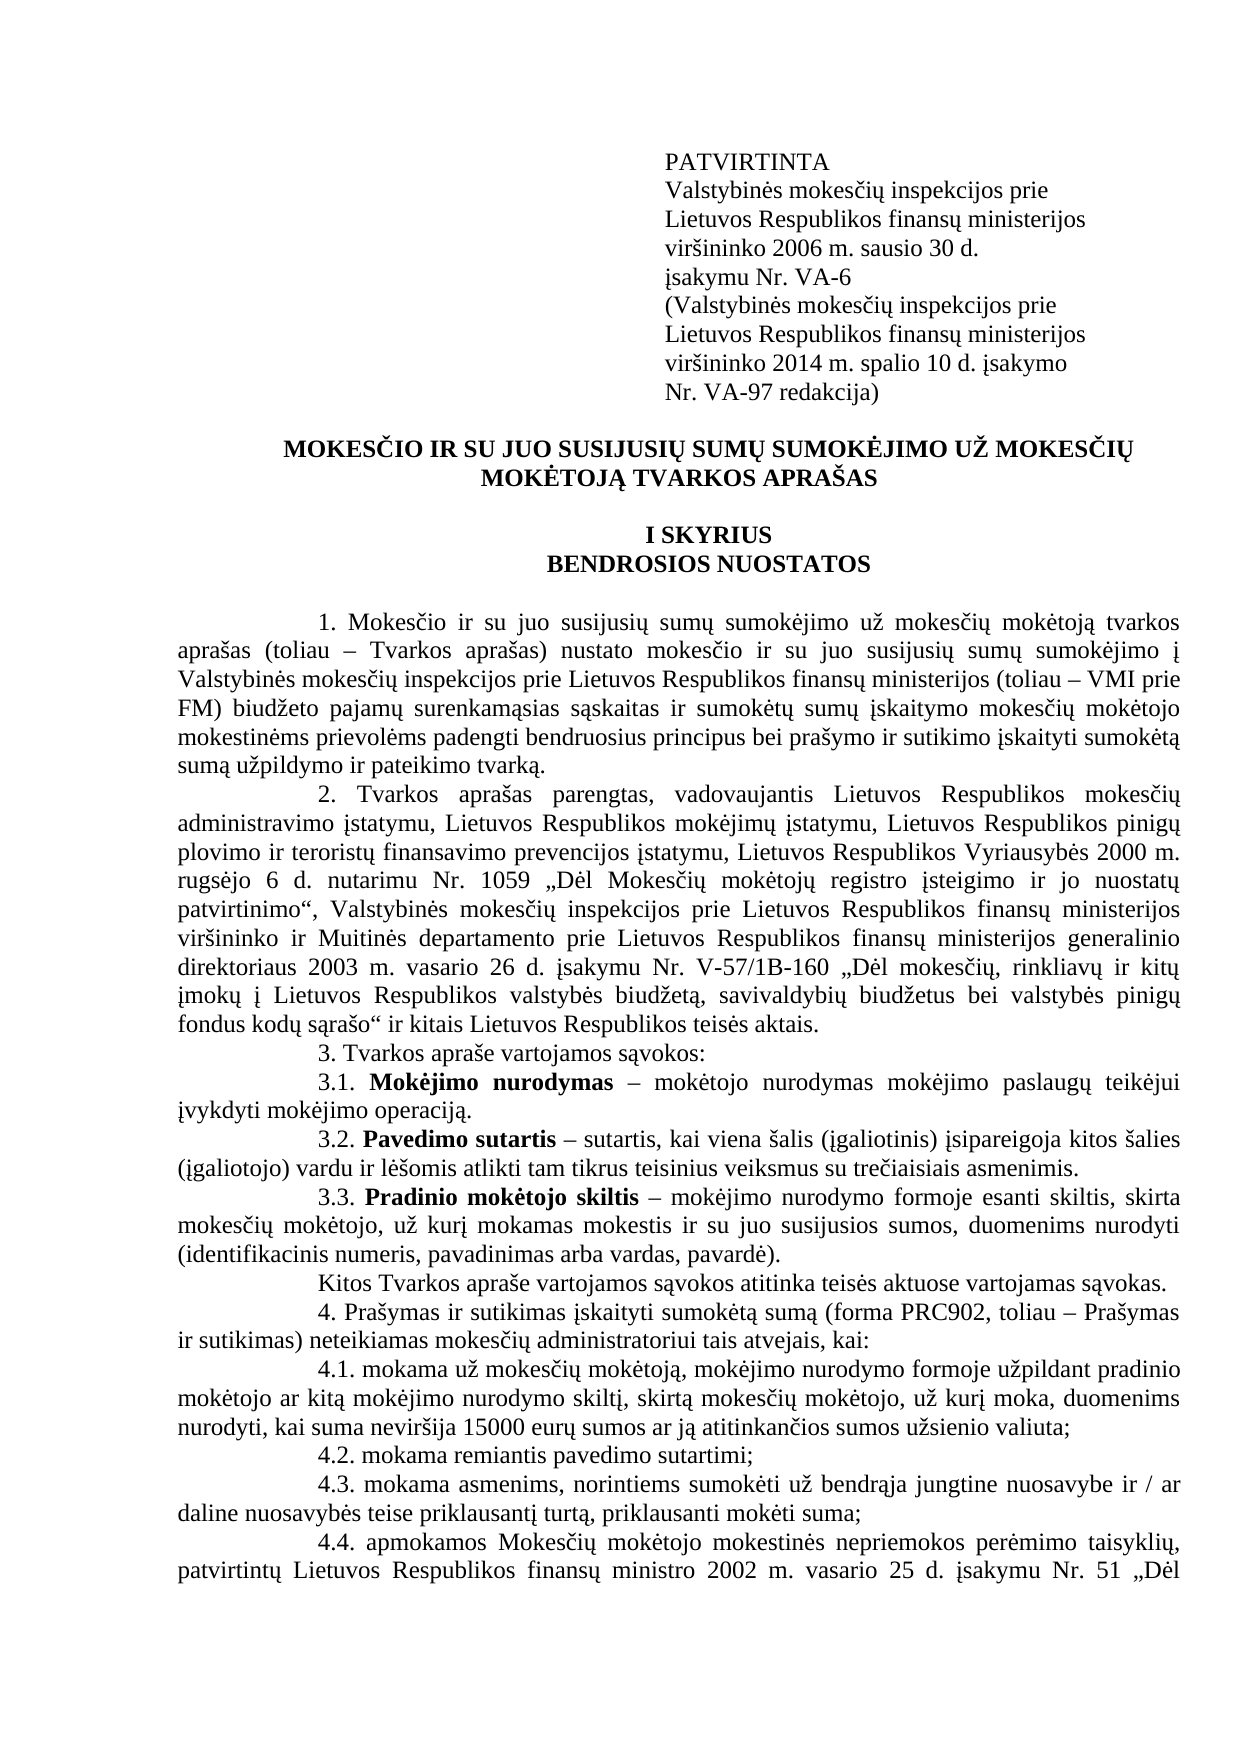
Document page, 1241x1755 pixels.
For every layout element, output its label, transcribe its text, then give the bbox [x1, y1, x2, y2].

text 2. Tvarkos aprašas parengtas, vadovaujantis Lietuvos Respublikos mokesčių administravimo įstatymu, Lietuvos Respublikos mokėjimų įstatymu, Lietuvos Respublikos pinigų plovimo ir teroristų finansavimo prevencijos įstatymu, Lietuvos Respublikos Vyriausybės 2000 m. rugsėjo 6 d. nutarimu Nr. 1059 „Dėl Mokesčių mokėtojų registro įsteigimo ir jo nuostatų patvirtinimo“, Valstybinės mokesčių inspekcijos prie Lietuvos Respublikos finansų ministerijos viršininko ir Muitinės departamento prie Lietuvos Respublikos finansų ministerijos generalinio direktoriaus 2003 m. vasario 26 d. įsakymu Nr. V-57/1B-160 „Dėl mokesčių, rinkliavų ir kitų įmokų į Lietuvos Respublikos valstybės biudžetą, savivaldybių biudžetus bei valstybės pinigų fondus kodų sąrašo“ ir kitais Lietuvos Respublikos teisės aktais. [177, 779, 1181, 1038]
text MOKESČIO IR SU JUO SUSIJUSIŲ SUMŲ SUMOKĖJIMO UŽ MOKESČIŲ MOKĖTOJĄ TVARKOS APRAŠAS [177, 434, 1181, 492]
text 4.3. mokama asmenims, norintiems sumokėti už bendrąja jungtine nuosavybe ir / ar daline nuosavybės teise priklausantį turtą, priklausanti mokėti suma; [177, 1469, 1181, 1527]
text BENDROSIOS NUOSTATOS [177, 549, 1181, 578]
text Lietuvos Respublikos finansų ministerijos [177, 319, 1181, 348]
text įsakymu Nr. VA-6 [177, 262, 1181, 291]
text I SKYRIUS [177, 521, 1181, 549]
text Kitos Tvarkos apraše vartojamos sąvokos atitinka teisės aktuose vartojamas sąvokas. [177, 1268, 1181, 1297]
text 4.1. mokama už mokesčių mokėtoją, mokėjimo nurodymo formoje užpildant pradinio mokėtojo ar kitą mokėjimo nurodymo skiltį, skirtą mokesčių mokėtojo, už kurį moka, duomenims nurodyti, kai suma neviršija 15000 eurų sumos ar ją atitinkančios sumos užsienio valiuta; [177, 1354, 1181, 1441]
text 4.2. mokama remiantis pavedimo sutartimi; [177, 1441, 1181, 1469]
text viršininko 2006 m. sausio 30 d. [177, 233, 1181, 262]
text Nr. VA-97 redakcija) [177, 377, 1181, 406]
text Lietuvos Respublikos finansų ministerijos [177, 204, 1181, 233]
text viršininko 2014 m. spalio 10 d. įsakymo [177, 348, 1181, 377]
text Valstybinės mokesčių inspekcijos prie [177, 176, 1181, 204]
text PATVIRTINTA [177, 147, 1181, 176]
text 3.3. Pradinio mokėtojo skiltis – mokėjimo nurodymo formoje esanti skiltis, skirta mokesčių mokėtojo, už kurį mokamas mokestis ir su juo susijusios sumos, duomenims nurodyti (identifikacinis numeris, pavadinimas arba vardas, pavardė). [177, 1182, 1181, 1268]
text 3.1. Mokėjimo nurodymas – mokėtojo nurodymas mokėjimo paslaugų teikėjui įvykdyti mokėjimo operaciją. [177, 1067, 1181, 1124]
text 4. Prašymas ir sutikimas įskaityti sumokėtą sumą (forma PRC902, toliau – Prašymas ir sutikimas) neteikiamas mokesčių administratoriui tais atvejais, kai: [177, 1297, 1181, 1354]
text (Valstybinės mokesčių inspekcijos prie [177, 291, 1181, 319]
text 3. Tvarkos apraše vartojamos sąvokos: [177, 1038, 1181, 1067]
text 3.2. Pavedimo sutartis – sutartis, kai viena šalis (įgaliotinis) įsipareigoja kitos šalies (įgaliotojo) vardu ir lėšomis atlikti tam tikrus teisinius veiksmus su trečiaisiais asmenimis. [177, 1124, 1181, 1182]
text 4.4. apmokamos Mokesčių mokėtojo mokestinės nepriemokos perėmimo taisyklių, patvirtintų Lietuvos Respublikos finansų ministro 2002 m. vasario 25 d. įsakymu Nr. 51 „Dėl [177, 1527, 1181, 1584]
text 1. Mokesčio ir su juo susijusių sumų sumokėjimo už mokesčių mokėtoją tvarkos aprašas (toliau – Tvarkos aprašas) nustato mokesčio ir su juo susijusių sumų sumokėjimo į Valstybinės mokesčių inspekcijos prie Lietuvos Respublikos finansų ministerijos (toliau – VMI prie FM) biudžeto pajamų surenkamąsias sąskaitas ir sumokėtų sumų įskaitymo mokesčių mokėtojo mokestinėms prievolėms padengti bendruosius principus bei prašymo ir sutikimo įskaityti sumokėtą sumą užpildymo ir pateikimo tvarką. [177, 607, 1181, 779]
